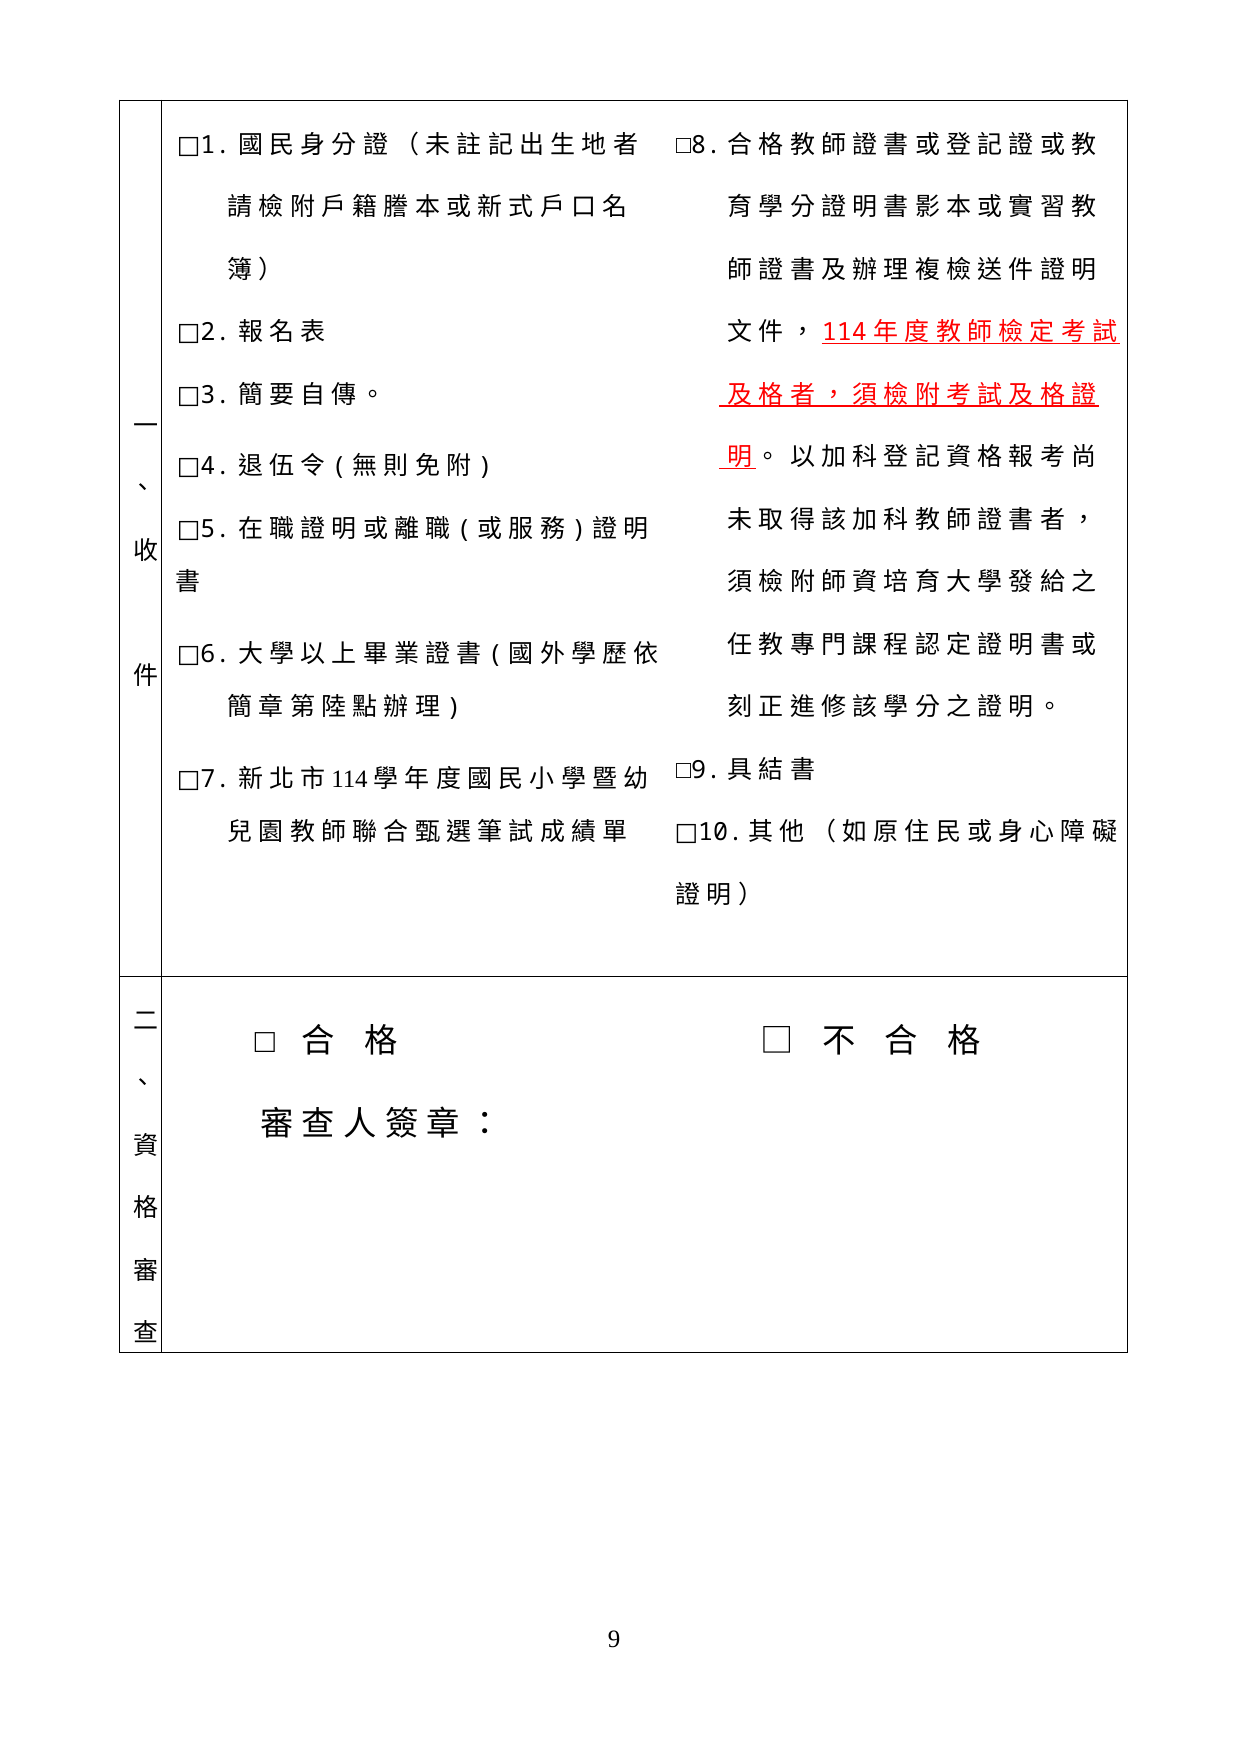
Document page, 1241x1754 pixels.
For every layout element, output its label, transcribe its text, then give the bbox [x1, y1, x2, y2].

table_cell □ 合 格 □ 不 合 格 審查人簽章： [162, 977, 1127, 1352]
table_cell 一、收 件 [120, 101, 161, 976]
table_cell □8.合格教師證書或登記證或教育學分證明書影本或實習教師證書及辦理複檢送件證明文件，114年度教師檢定考試及格者，須檢附考試及格證明。以加科登記資格報考尚未取得該加科教師證書者，須檢附師資培育大學發給之任教專門課程認定證明書或刻正進修該學分之證明。 □9.具結書 □10.其他（如原住民或身心障礙證明） [666, 101, 1127, 976]
table_cell □1.國民身分證（未註記出生地者請檢附戶籍謄本或新式戶口名簿） □2.報名表 □3.簡要自傳。 □4.退伍令(無則免附) □5.在職證明或離職(或服務)證明書 □6.大學以上畢業證書(國外學歷依簡章第陸點辦理) □7.新北市114學年度國民小學暨幼兒園教師聯合甄選筆試成績單 [162, 101, 666, 976]
table_cell 二、資格審查 [120, 977, 161, 1352]
